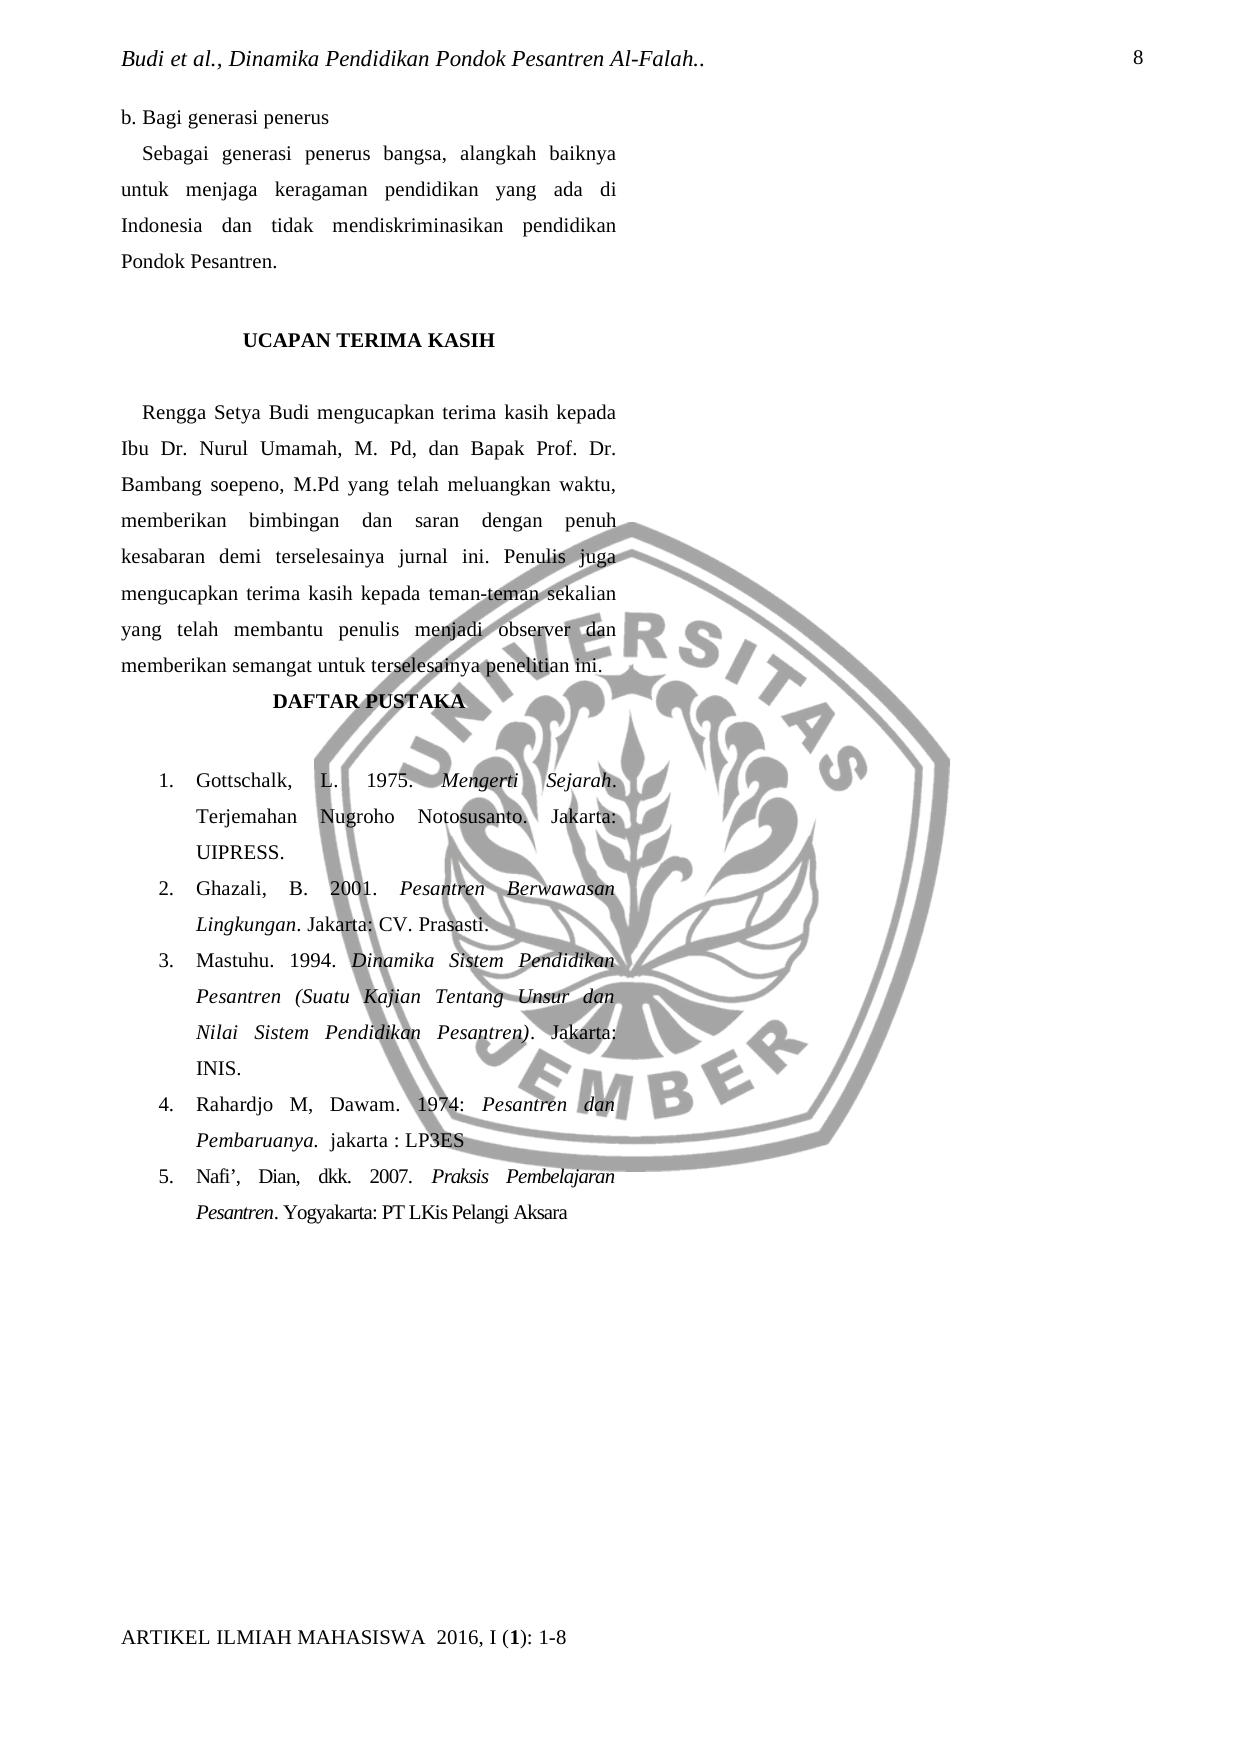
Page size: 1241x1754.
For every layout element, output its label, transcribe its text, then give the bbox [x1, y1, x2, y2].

list Nafi’, Dian, dkk. 2007. Praksis Pembelajaran Pesantren. Yogyakarta: PT LKis Pelangi Aksara [158, 1164, 617, 1224]
text UCAPAN TERIMA KASIH [121, 328, 617, 352]
picture [241, 447, 1023, 1247]
text b. Bagi generasi penerus [121, 105, 617, 129]
text Rengga Setya Budi mengucapkan terima kasih kepada Ibu Dr. Nurul Umamah, M. Pd, dan Bapak Prof. Dr. Bambang soepeno, M.Pd yang telah meluangkan waktu, memberikan bimbingan dan saran dengan penuh kesabaran demi terselesainya jurnal ini. Penulis juga mengucapkan terima kasih kepada teman-teman sekalian yang telah membantu penulis menjadi observer dan memberikan semangat untuk terselesainya penelitian ini. [121, 400, 617, 677]
text DAFTAR PUSTAKA [121, 688, 617, 713]
list Ghazali, B. 2001. Pesantren Berwawasan Lingkungan. Jakarta: CV. Prasasti. [158, 876, 617, 936]
text Sebagai generasi penerus bangsa, alangkah baiknya untuk menjaga keragaman pendidikan yang ada di Indonesia dan tidak mendiskriminasikan pendidikan Pondok Pesantren. [121, 141, 617, 273]
list Gottschalk, L. 1975. Mengerti Sejarah. Terjemahan Nugroho Notosusanto. Jakarta: UIPRESS. [158, 767, 617, 863]
list Rahardjo M, Dawam. 1974: Pesantren dan Pembaruanya. jakarta : LP3ES [158, 1092, 617, 1152]
list Mastuhu. 1994. Dinamika Sistem Pendidikan Pesantren (Suatu Kajian Tentang Unsur dan Nilai Sistem Pendidikan Pesantren). Jakarta: INIS. [158, 948, 617, 1080]
